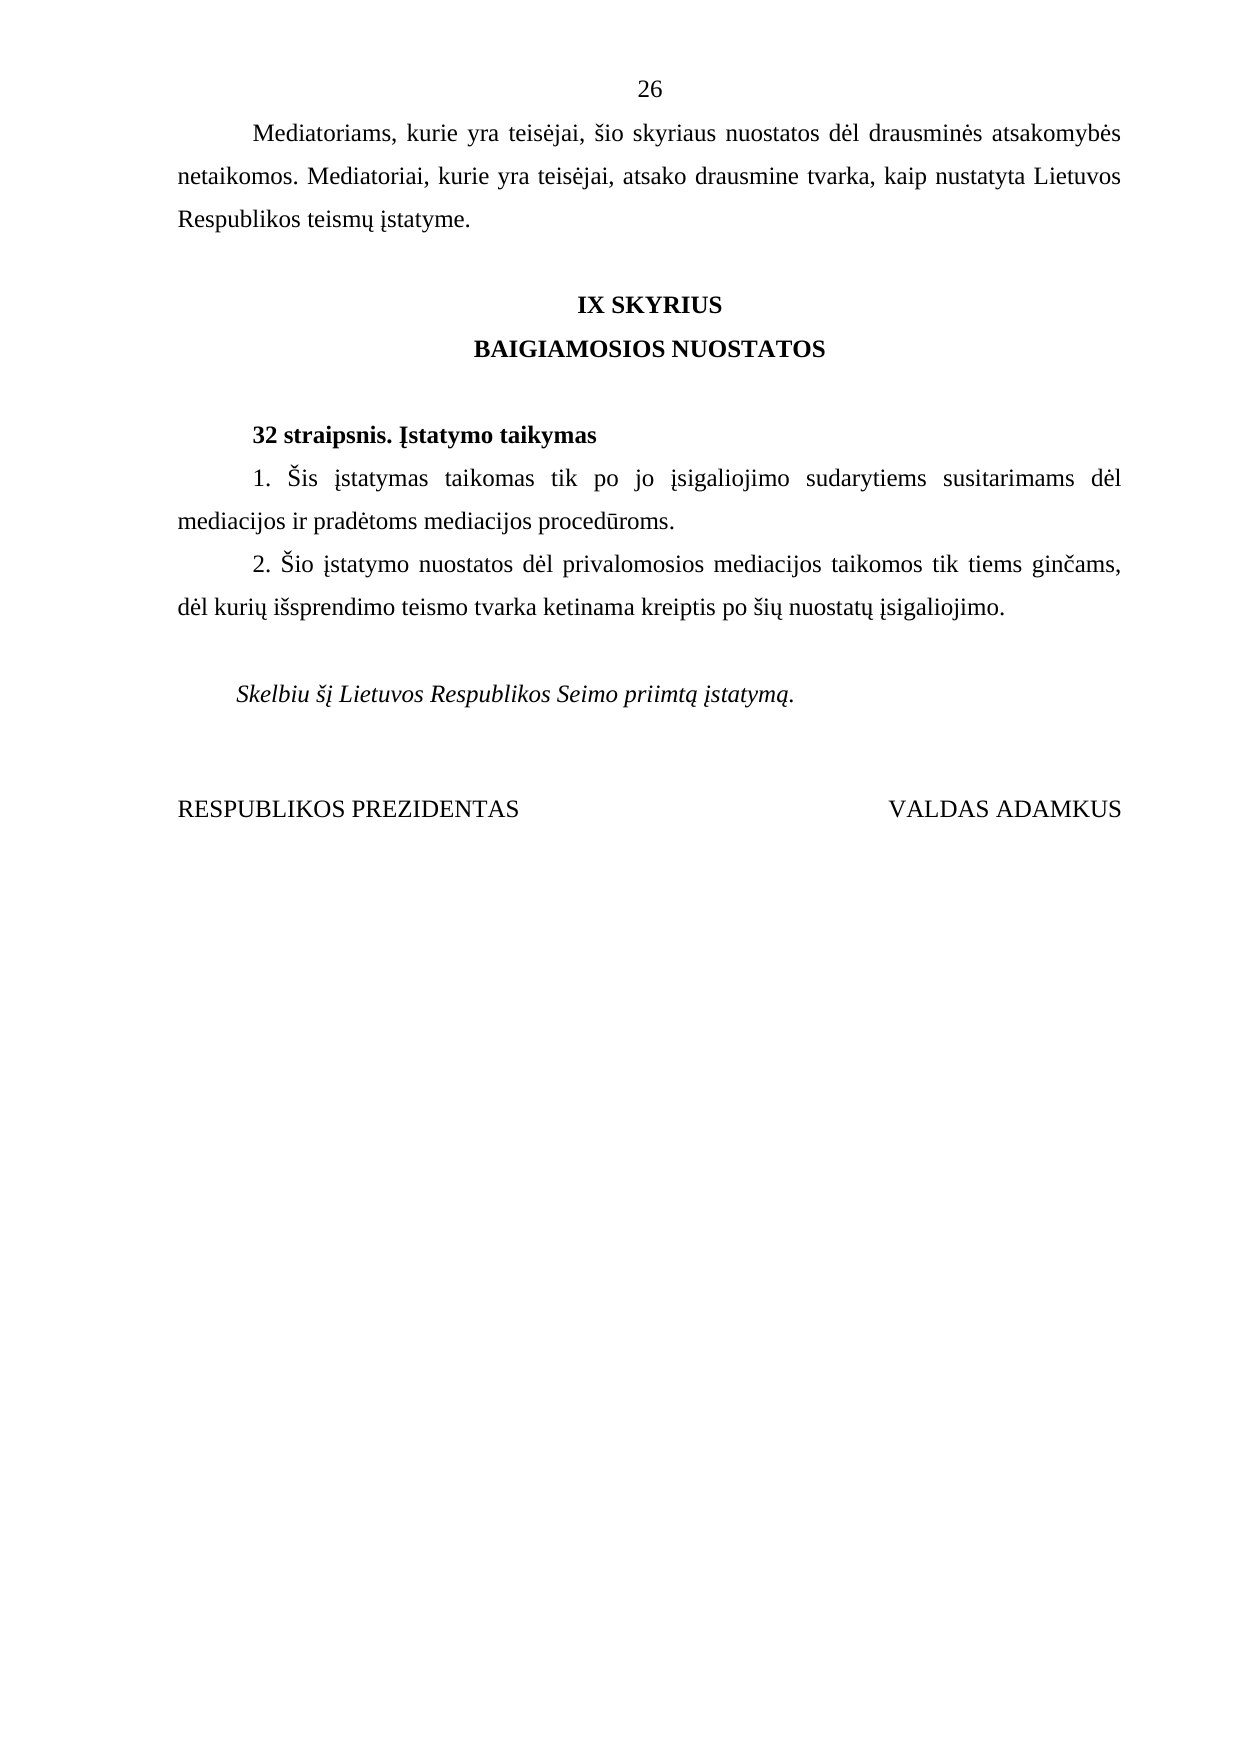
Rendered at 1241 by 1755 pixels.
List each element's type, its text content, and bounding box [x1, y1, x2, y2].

text IX SKYRIUS [177, 291, 1122, 319]
text BAIGIAMOSIOS NUOSTATOS [177, 334, 1122, 362]
text 1. Šis įstatymas taikomas tik po jo įsigaliojimo sudarytiems susitarimams dėl mediacijos ir pradėtoms mediacijos procedūroms. [177, 463, 1122, 535]
subtitle Skelbiu šį Lietuvos Respublikos Seimo priimtą įstatymą. [177, 679, 1122, 707]
text RESPUBLIKOS PREZIDENTAS VALDAS ADAMKUS [177, 794, 1122, 822]
text 2. Šio įstatymo nuostatos dėl privalomosios mediacijos taikomos tik tiems ginčams, dėl kurių išsprendimo teismo tvarka ketinama kreiptis po šių nuostatų įsigaliojimo. [177, 549, 1122, 621]
text Mediatoriams, kurie yra teisėjai, šio skyriaus nuostatos dėl drausminės atsakomybės netaikomos. Mediatoriai, kurie yra teisėjai, atsako drausmine tvarka, kaip nustatyta Lietuvos Respublikos teismų įstatyme. [177, 118, 1122, 233]
text 32 straipsnis. Įstatymo taikymas [177, 420, 1122, 449]
